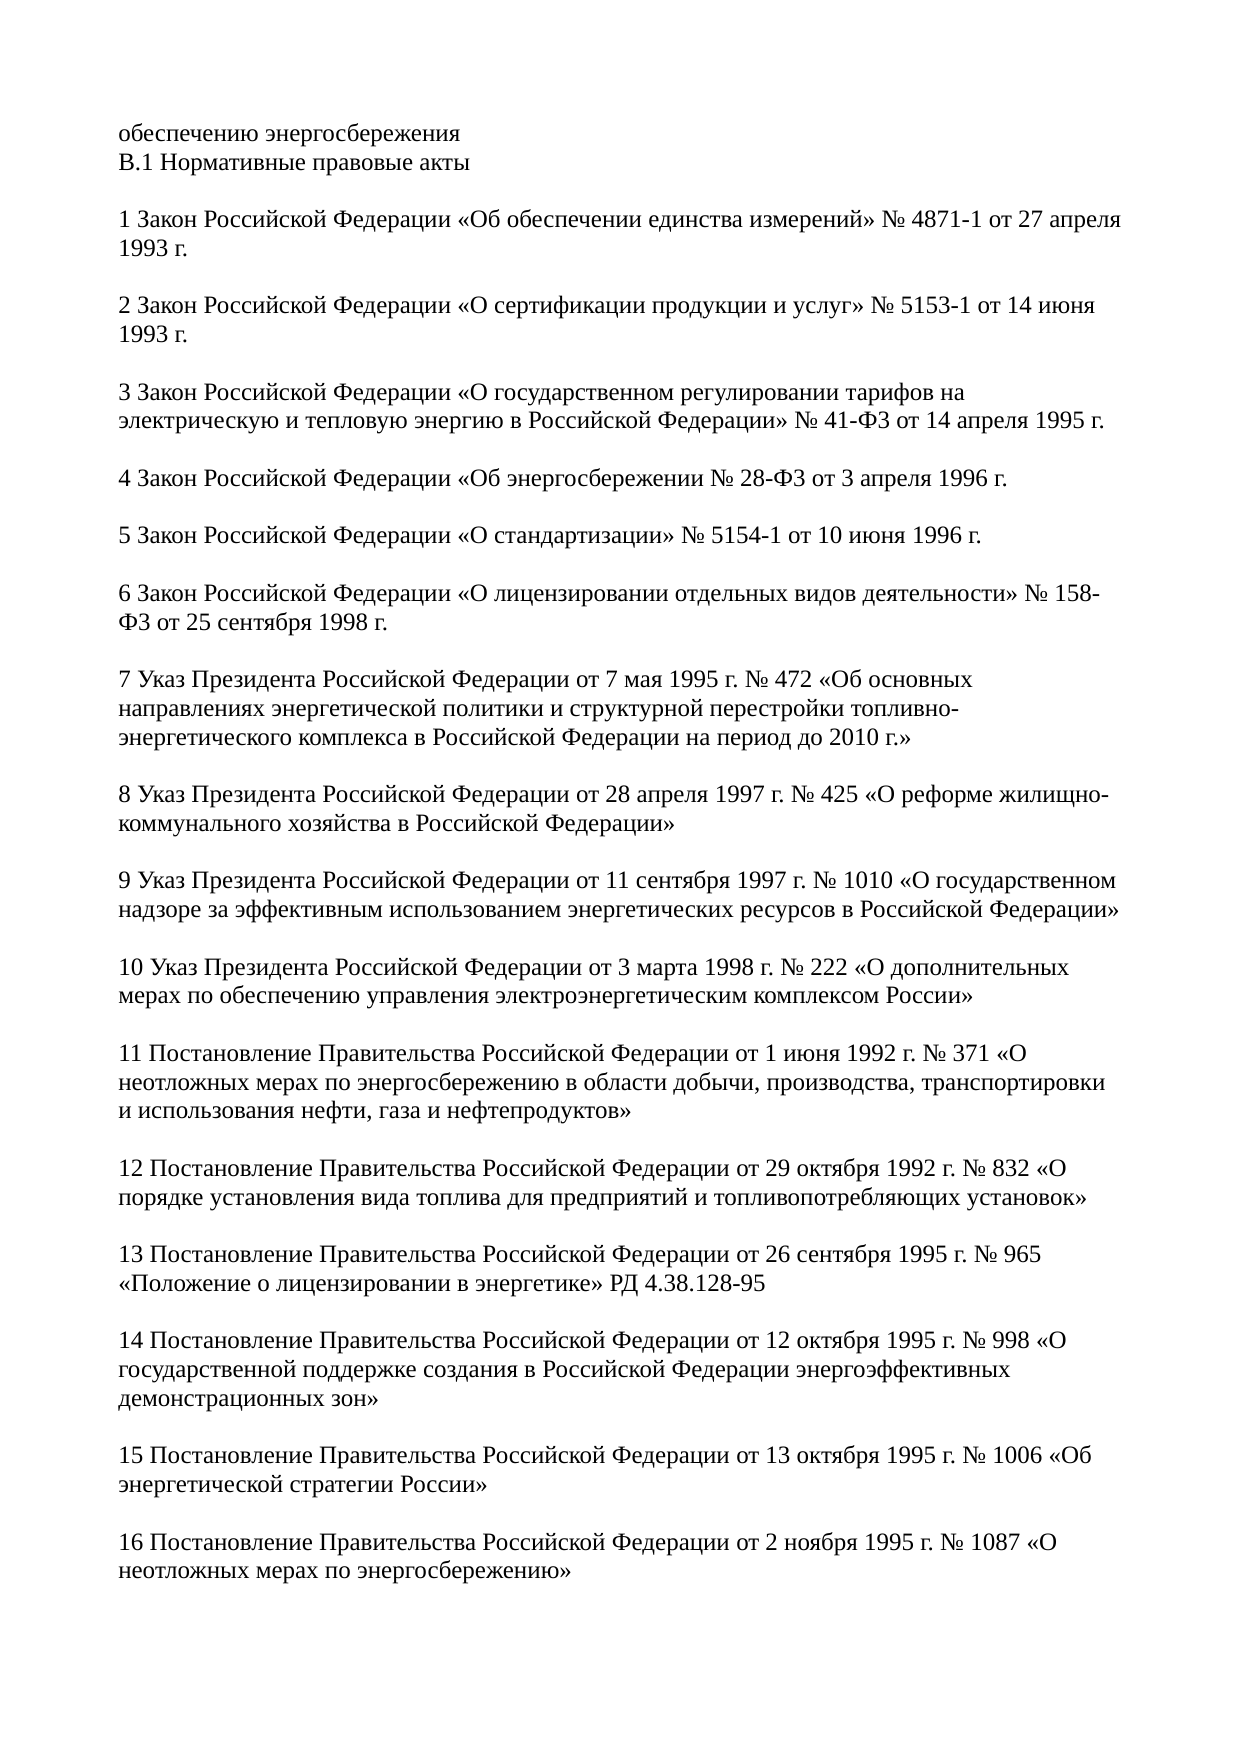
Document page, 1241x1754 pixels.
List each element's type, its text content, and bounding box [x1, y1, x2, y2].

text В.1 Нормативные правовые акты [118, 147, 1122, 176]
text 7 Указ Президента Российской Федерации от 7 мая 1995 г. № 472 «Об основных направлениях энергетической политики и структурной перестройки топливно-энергетического комплекса в Российской Федерации на период до 2010 г.» [118, 664, 1122, 751]
text 14 Постановление Правительства Российской Федерации от 12 октября 1995 г. № 998 «О государственной поддержке создания в Российской Федерации энергоэффективных демонстрационных зон» [118, 1326, 1122, 1412]
text 5 Закон Российской Федерации «О стандартизации» № 5154-1 от 10 июня 1996 г. [118, 521, 1122, 549]
text 10 Указ Президента Российской Федерации от 3 марта 1998 г. № 222 «О дополнительных мерах по обеспечению управления электроэнергетическим комплексом России» [118, 952, 1122, 1009]
text 4 Закон Российской Федерации «Об энергосбережении № 28-Ф3 от 3 апреля 1996 г. [118, 463, 1122, 492]
text 15 Постановление Правительства Российской Федерации от 13 октября 1995 г. № 1006 «Об энергетической стратегии России» [118, 1441, 1122, 1498]
text 2 Закон Российской Федерации «О сертификации продукции и услуг» № 5153-1 от 14 июня 1993 г. [118, 291, 1122, 348]
text 13 Постановление Правительства Российской Федерации от 26 сентября 1995 г. № 965 «Положение о лицензировании в энергетике» РД 4.38.128-95 [118, 1239, 1122, 1297]
text 6 Закон Российской Федерации «О лицензировании отдельных видов деятельности» № 158-Ф3 от 25 сентября 1998 г. [118, 578, 1122, 636]
text 9 Указ Президента Российской Федерации от 11 сентября 1997 г. № 1010 «О государственном надзоре за эффективным использованием энергетических ресурсов в Российской Федерации» [118, 866, 1122, 923]
text 12 Постановление Правительства Российской Федерации от 29 октября 1992 г. № 832 «О порядке установления вида топлива для предприятий и топливопотребляющих установок» [118, 1153, 1122, 1211]
text 16 Постановление Правительства Российской Федерации от 2 ноября 1995 г. № 1087 «О неотложных мерах по энергосбережению» [118, 1527, 1122, 1584]
text 11 Постановление Правительства Российской Федерации от 1 июня 1992 г. № 371 «О неотложных мерах по энергосбережению в области добычи, производства, транспортировки и использования нефти, газа и нефтепродуктов» [118, 1038, 1122, 1124]
text 3 Закон Российской Федерации «О государственном регулировании тарифов на электрическую и тепловую энергию в Российской Федерации» № 41-Ф3 от 14 апреля 1995 г. [118, 377, 1122, 434]
text 8 Указ Президента Российской Федерации от 28 апреля 1997 г. № 425 «О реформе жилищно-коммунального хозяйства в Российской Федерации» [118, 779, 1122, 837]
text обеспечению энергосбережения [118, 118, 1122, 147]
text 1 Закон Российской Федерации «Об обеспечении единства измерений» № 4871-1 от 27 апреля 1993 г. [118, 204, 1122, 262]
